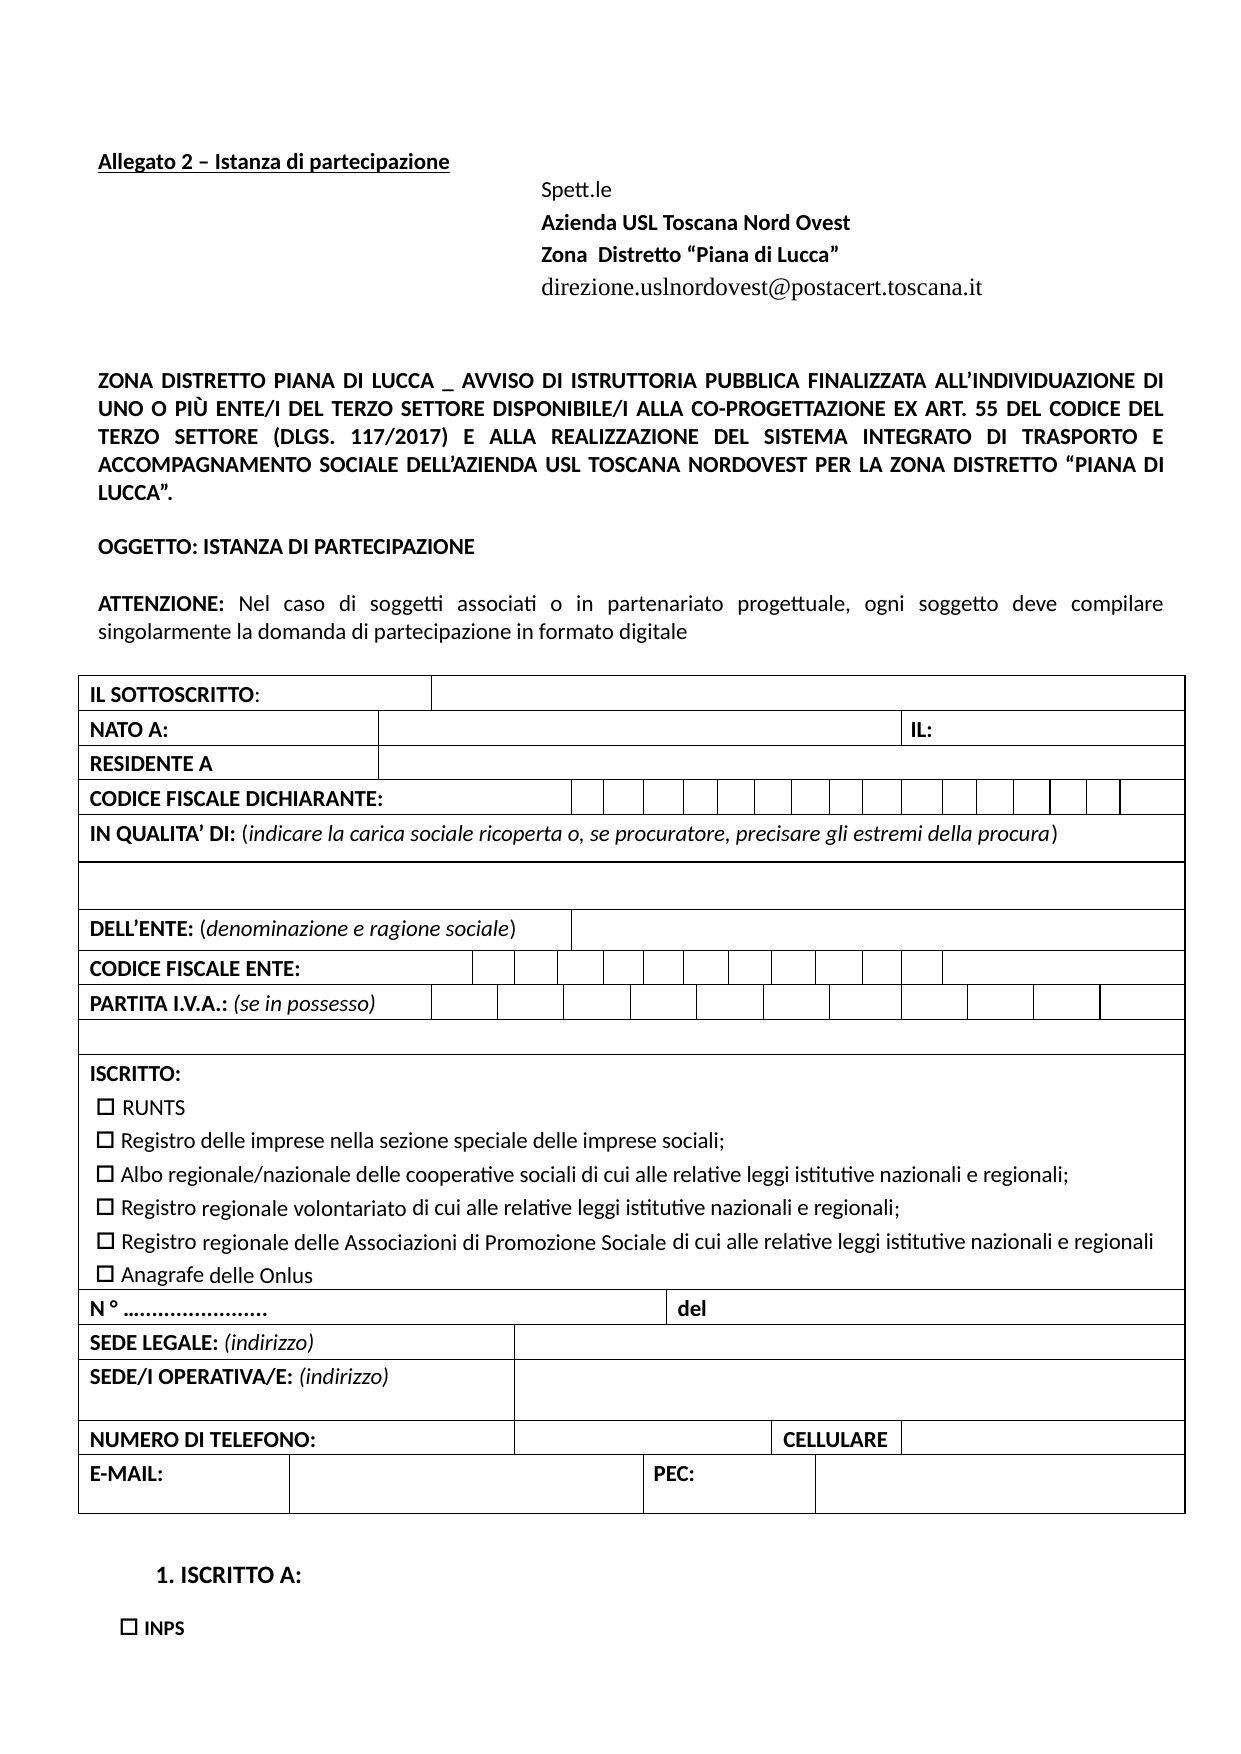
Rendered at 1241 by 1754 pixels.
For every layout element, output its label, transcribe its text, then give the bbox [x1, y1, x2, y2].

table_cell [1034, 985, 1099, 1019]
table_cell [604, 951, 643, 984]
text Allegato 2 – Istanza di partecipazione [98, 147, 1123, 175]
table_cell [1051, 780, 1086, 814]
table_cell N ° …..................... [79, 1290, 666, 1324]
table_cell [943, 951, 1184, 984]
table_cell RESIDENTE A [79, 746, 378, 779]
table_cell [473, 951, 514, 984]
table_cell [684, 951, 728, 984]
table_cell [902, 780, 942, 814]
table_cell [977, 780, 1013, 814]
table_cell DELL’ENTE: (denominazione e ragione sociale) [79, 910, 571, 949]
table_cell [968, 985, 1033, 1019]
table_cell [830, 780, 862, 814]
table_cell SEDE LEGALE: (indirizzo) [79, 1325, 514, 1359]
table_cell [515, 1360, 1184, 1420]
table_cell [863, 951, 901, 984]
text ATTENZIONE: Nel caso di soggetti associati o in partenariato progettuale, ogni soggetto deve compilare singolarmente la domanda di partecipazione in formato digitale [98, 589, 1165, 645]
text Spett.le [541, 175, 1123, 203]
table_cell [432, 985, 497, 1019]
table_cell [772, 951, 815, 984]
table_cell [816, 1455, 1184, 1512]
table_cell [943, 780, 976, 814]
table_cell [755, 780, 791, 814]
table_cell [729, 951, 771, 984]
table_cell [684, 780, 717, 814]
table_cell [558, 951, 603, 984]
table_cell ISCRITTO:  RUNTS  Registro delle imprese nella sezione speciale delle imprese sociali;  Albo regionale/nazionale delle cooperative sociali di cui alle relative leggi istitutive nazionali e regionali;  Registro regionale volontariato di cui alle relative leggi istitutive nazionali e regionali;  Registro regionale delle Associazioni di Promozione Sociale di cui alle relative leggi istitutive nazionali e regionali  Anagrafe delle Onlus [79, 1055, 1184, 1289]
table_cell SEDE/I OPERATIVA/E: (indirizzo) [79, 1360, 514, 1420]
table_cell [79, 863, 1184, 909]
table_cell CODICE FISCALE ENTE: [79, 951, 472, 984]
table_cell [1014, 780, 1049, 814]
table_cell [604, 780, 643, 814]
text ZONA DISTRETTO PIANA DI LUCCA _ AVVISO DI ISTRUTTORIA PUBBLICA FINALIZZATA ALL’INDIVIDUAZIONE DI UNO O PIÙ ENTE/I DEL TERZO SETTORE DISPONIBILE/I ALLA CO-PROGETTAZIONE EX ART. 55 DEL CODICE DEL TERZO SETTORE (DLGS. 117/2017) E ALLA REALIZZAZIONE DEL SISTEMA INTEGRATO DI TRASPORTO E ACCOMPAGNAMENTO SOCIALE DELL’AZIENDA USL TOSCANA NORDOVEST PER LA ZONA DISTRETTO “PIANA DI LUCCA”. [98, 366, 1165, 506]
table_cell [697, 985, 763, 1019]
table_cell [902, 1421, 1184, 1454]
table_cell [290, 1455, 643, 1512]
table_cell [515, 1325, 1184, 1359]
table_cell NUMERO DI TELEFONO: [79, 1421, 514, 1454]
table_cell PARTITA I.V.A.: (se in possesso) [79, 985, 431, 1019]
text  INPS [118, 1616, 1165, 1641]
table_cell [515, 1421, 771, 1454]
text 1. ISCRITTO A: [155, 1559, 1165, 1589]
table_cell [902, 985, 967, 1019]
table_cell [1121, 780, 1184, 814]
table_cell CELLULARE [772, 1421, 901, 1454]
table_cell NATO A: [79, 711, 378, 745]
table_cell [1087, 780, 1119, 814]
table_cell CODICE FISCALE DICHIARANTE: [79, 780, 571, 814]
table_cell IN QUALITA’ DI: (indicare la carica sociale ricoperta o, se procuratore, precisare gli estremi della procura) [79, 815, 1184, 861]
table_header [432, 676, 1184, 710]
table_cell [644, 780, 683, 814]
table_cell [1101, 985, 1184, 1019]
table_cell [572, 780, 603, 814]
table_cell [498, 985, 563, 1019]
table_cell [764, 985, 829, 1019]
table_cell [515, 951, 557, 984]
table_cell E-MAIL: [79, 1455, 289, 1512]
table_cell [902, 951, 942, 984]
table_cell [379, 711, 901, 745]
text Azienda USL Toscana Nord Ovest [541, 208, 1123, 236]
table_cell [816, 951, 862, 984]
table_cell [863, 780, 901, 814]
table_cell [379, 746, 1184, 779]
table_cell PEC: [644, 1455, 815, 1512]
table_cell [792, 780, 829, 814]
table_cell del [667, 1290, 1184, 1324]
table_header IL SOTTOSCRITTO: [79, 676, 431, 710]
text Zona Distretto “Piana di Lucca” [541, 240, 1123, 268]
table_cell IL: [902, 711, 1184, 745]
text direzione.uslnordovest@postacert.toscana.it [467, 272, 1165, 301]
text OGGETTO: ISTANZA DI PARTECIPAZIONE [98, 532, 1165, 560]
table_cell [631, 985, 696, 1019]
table_cell [718, 780, 754, 814]
table_cell [644, 951, 683, 984]
table_cell [564, 985, 630, 1019]
table_cell [830, 985, 901, 1019]
table_cell [572, 910, 1184, 949]
table_cell [79, 1020, 1184, 1053]
